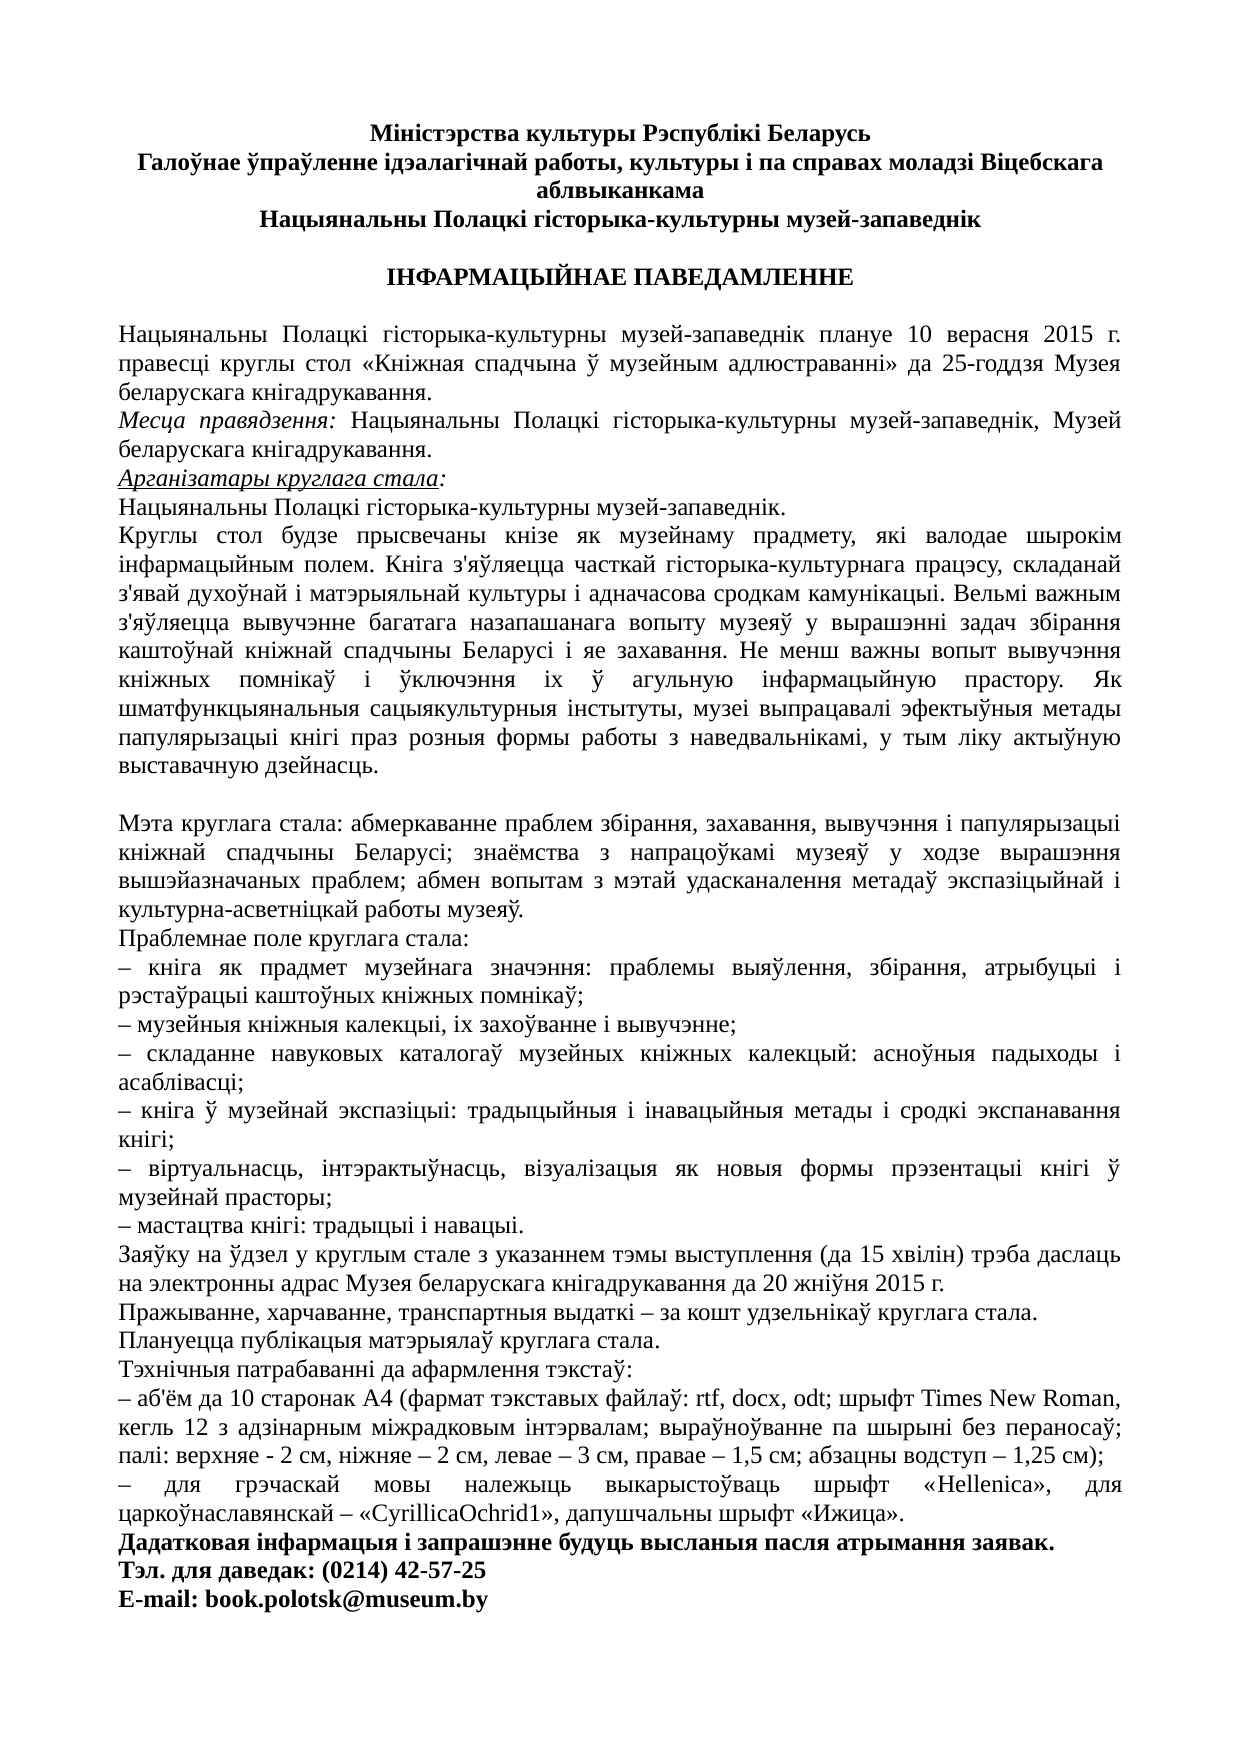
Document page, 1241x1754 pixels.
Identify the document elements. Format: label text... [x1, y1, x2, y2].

text – музейныя кніжныя калекцыі, іх захоўванне і вывучэнне; [118, 1009, 1122, 1038]
text E-mail: book.polotsk@museum.by [118, 1584, 1122, 1613]
text Праблемнае поле круглага стала: [118, 923, 1122, 952]
text Арганізатары круглага стала: [118, 463, 1122, 492]
text – складанне навуковых каталогаў музейных кніжных калекцый: асноўныя падыходы і асаблівасці; [118, 1038, 1122, 1096]
text Тэл. для даведак: (0214) 42-57-25 [118, 1556, 1122, 1584]
text Пражыванне, харчаванне, транспартныя выдаткі – за кошт удзельнікаў круглага стала. [118, 1297, 1122, 1326]
text – аб'ём да 10 старонак А4 (фармат тэкставых файлаў: rtf, docx, odt; шрыфт Times New Roman, кегль 12 з адзінарным міжрадковым інтэрвалам; выраўноўванне па шырыні без пераносаў; палі: верхняе - 2 см, ніжняе – 2 см, левае – 3 см, правае – 1,5 см; абзацны водступ – 1,25 см); [118, 1383, 1122, 1469]
text Галоўнае ўпраўленне ідэалагічнай работы, культуры і па справах моладзі Віцебскага аблвыканкама [118, 147, 1122, 204]
text Плануецца публікацыя матэрыялаў круглага стала. [118, 1326, 1122, 1354]
text Месца правядзення: Нацыянальны Полацкі гісторыка-культурны музей-запаведнік, Музей беларускага кнігадрукавання. [118, 406, 1122, 463]
text Нацыянальны Полацкі гісторыка-культурны музей-запаведнік плануе 10 верасня 2015 г. правесці круглы стол «Кніжная спадчына ў музейным адлюстраванні» да 25-годдзя Музея беларускага кнігадрукавання. [118, 319, 1122, 406]
text Нацыянальны Полацкі гісторыка-культурны музей-запаведнік [118, 204, 1122, 233]
text Мэта круглага стала: абмеркаванне праблем збірання, захавання, вывучэння і папулярызацыі кніжнай спадчыны Беларусі; знаёмства з напрацоўкамі музеяў у ходзе вырашэння вышэйазначаных праблем; абмен вопытам з мэтай удасканалення метадаў экспазіцыйнай і культурна-асветніцкай работы музеяў. [118, 808, 1122, 923]
text – віртуальнасць, інтэрактыўнасць, візуалізацыя як новыя формы прэзентацыі кнігі ў музейнай прасторы; [118, 1153, 1122, 1211]
text Міністэрства культуры Рэспублікі Беларусь [118, 118, 1122, 147]
text Тэхнічныя патрабаванні да афармлення тэкстаў: [118, 1354, 1122, 1383]
text ІНФАРМАЦЫЙНАЕ ПАВЕДАМЛЕННЕ [118, 262, 1122, 291]
text – кніга як прадмет музейнага значэння: праблемы выяўлення, збірання, атрыбуцыі і рэстаўрацыі каштоўных кніжных помнікаў; [118, 952, 1122, 1009]
text Круглы стол будзе прысвечаны кнізе як музейнаму прадмету, які валодае шырокім інфармацыйным полем. Кніга з'яўляецца часткай гісторыка-культурнага працэсу, складанай з'явай духоўнай і матэрыяльнай культуры і адначасова сродкам камунікацыі. Вельмі важным з'яўляецца вывучэнне багатага назапашанага вопыту музеяў у вырашэнні задач збірання каштоўнай кніжнай спадчыны Беларусі і яе захавання. Не менш важны вопыт вывучэння кніжных помнікаў і ўключэння іх ў агульную інфармацыйную прастору. Як шматфункцыянальныя сацыякультурныя інстытуты, музеі выпрацавалі эфектыўныя метады папулярызацыі кнігі праз розныя формы работы з наведвальнікамі, у тым ліку актыўную выставачную дзейнасць. [118, 521, 1122, 779]
text – мастацтва кнігі: традыцыі і навацыі. [118, 1211, 1122, 1239]
text Заяўку на ўдзел у круглым стале з указаннем тэмы выступлення (да 15 хвілін) трэба даслаць на электронны адрас Музея беларускага кнігадрукавання да 20 жніўня 2015 г. [118, 1239, 1122, 1297]
text Нацыянальны Полацкі гісторыка-культурны музей-запаведнік. [118, 492, 1122, 521]
text Дадатковая інфармацыя і запрашэнне будуць высланыя пасля атрымання заявак. [118, 1527, 1122, 1556]
text – кніга ў музейнай экспазіцыі: традыцыйныя і інавацыйныя метады і сродкі экспанавання кнігі; [118, 1096, 1122, 1153]
text – для грэчаскай мовы належыць выкарыстоўваць шрыфт «Hellenica», для царкоўнаславянскай – «CyrillicaOchrid1», дапушчальны шрыфт «Ижица». [118, 1469, 1122, 1527]
